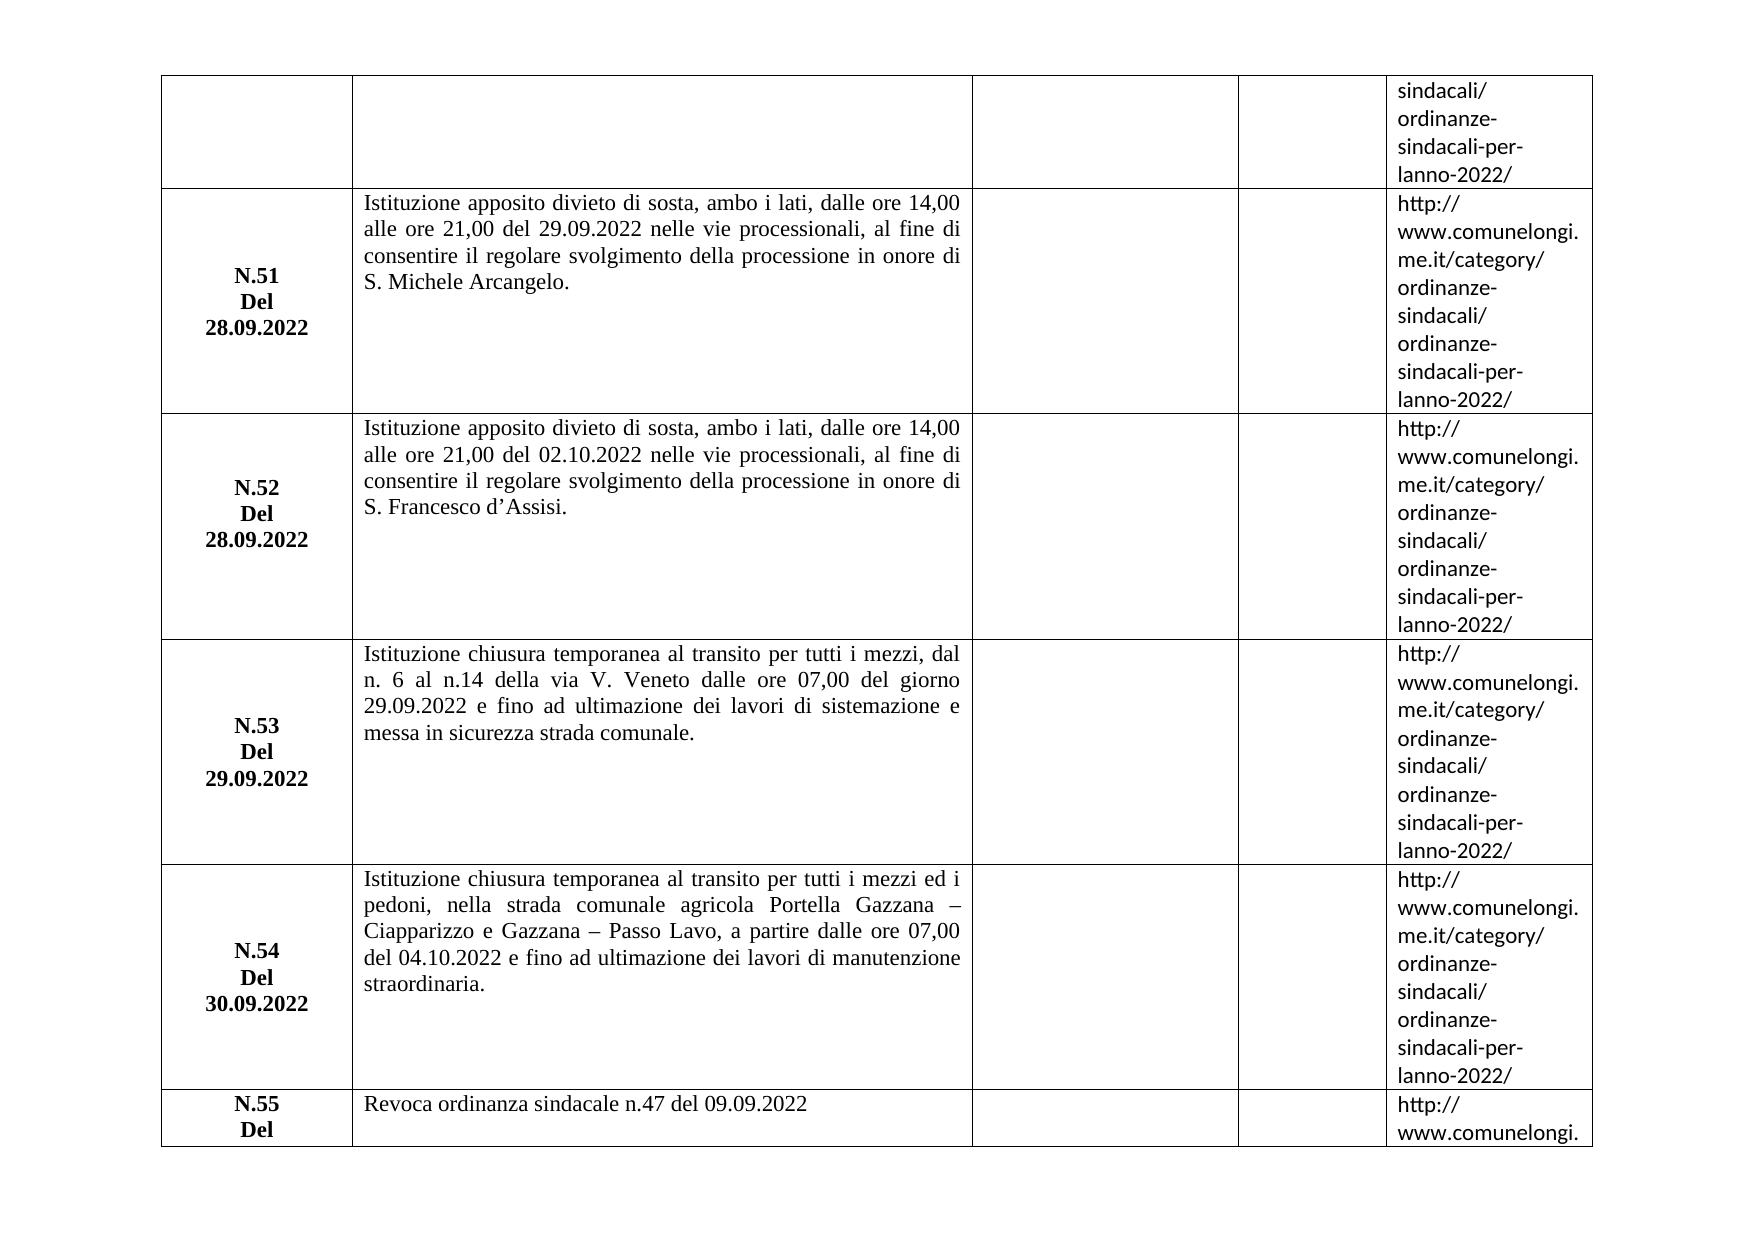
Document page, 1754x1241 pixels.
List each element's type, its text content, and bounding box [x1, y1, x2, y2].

table_cell [162, 76, 352, 188]
table_cell Istituzione chiusura temporanea al transito per tutti i mezzi ed i pedoni, nella strada comunale agricola Portella Gazzana – Ciapparizzo e Gazzana – Passo Lavo, a partire dalle ore 07,00 del 04.10.2022 e fino ad ultimazione dei lavori di manutenzione straordinaria. [353, 865, 972, 1089]
table_cell [1239, 414, 1386, 638]
table_cell http://www.comunelongi.me.it/category/ordinanze-sindacali/ordinanze-sindacali-per-lanno-2022/ [1387, 414, 1592, 638]
table_cell N.53 Del 29.09.2022 [162, 640, 352, 864]
table_cell [973, 414, 1238, 638]
table_cell Istituzione apposito divieto di sosta, ambo i lati, dalle ore 14,00 alle ore 21,00 del 02.10.2022 nelle vie processionali, al fine di consentire il regolare svolgimento della processione in onore di S. Francesco d’Assisi. [353, 414, 972, 638]
table_cell http://www.comunelongi. [1387, 1090, 1592, 1146]
table_cell Revoca ordinanza sindacale n.47 del 09.09.2022 [353, 1090, 972, 1146]
table_cell [973, 76, 1238, 188]
table_cell N.52 Del 28.09.2022 [162, 414, 352, 638]
table_cell http://www.comunelongi.me.it/category/ordinanze-sindacali/ordinanze-sindacali-per-lanno-2022/ [1387, 640, 1592, 864]
table_cell [973, 865, 1238, 1089]
table_cell Istituzione chiusura temporanea al transito per tutti i mezzi, dal n. 6 al n.14 della via V. Veneto dalle ore 07,00 del giorno 29.09.2022 e fino ad ultimazione dei lavori di sistemazione e messa in sicurezza strada comunale. [353, 640, 972, 864]
table_cell N.54 Del 30.09.2022 [162, 865, 352, 1089]
table_cell http://www.comunelongi.me.it/category/ordinanze-sindacali/ordinanze-sindacali-per-lanno-2022/ [1387, 865, 1592, 1089]
table_cell [1239, 865, 1386, 1089]
table_cell http://www.comunelongi.me.it/category/ordinanze-sindacali/ordinanze-sindacali-per-lanno-2022/ [1387, 189, 1592, 413]
table_cell [973, 1090, 1238, 1146]
table_cell [1239, 189, 1386, 413]
table_cell [973, 640, 1238, 864]
table_cell [1239, 76, 1386, 188]
table_cell [1239, 640, 1386, 864]
table_cell Istituzione apposito divieto di sosta, ambo i lati, dalle ore 14,00 alle ore 21,00 del 29.09.2022 nelle vie processionali, al fine di consentire il regolare svolgimento della processione in onore di S. Michele Arcangelo. [353, 189, 972, 413]
table_cell [353, 76, 972, 188]
table_cell [973, 189, 1238, 413]
table_cell N.51 Del 28.09.2022 [162, 189, 352, 413]
table_cell sindacali/ordinanze-sindacali-per-lanno-2022/ [1387, 76, 1592, 188]
table_cell N.55 Del [162, 1090, 352, 1146]
table_cell [1239, 1090, 1386, 1146]
